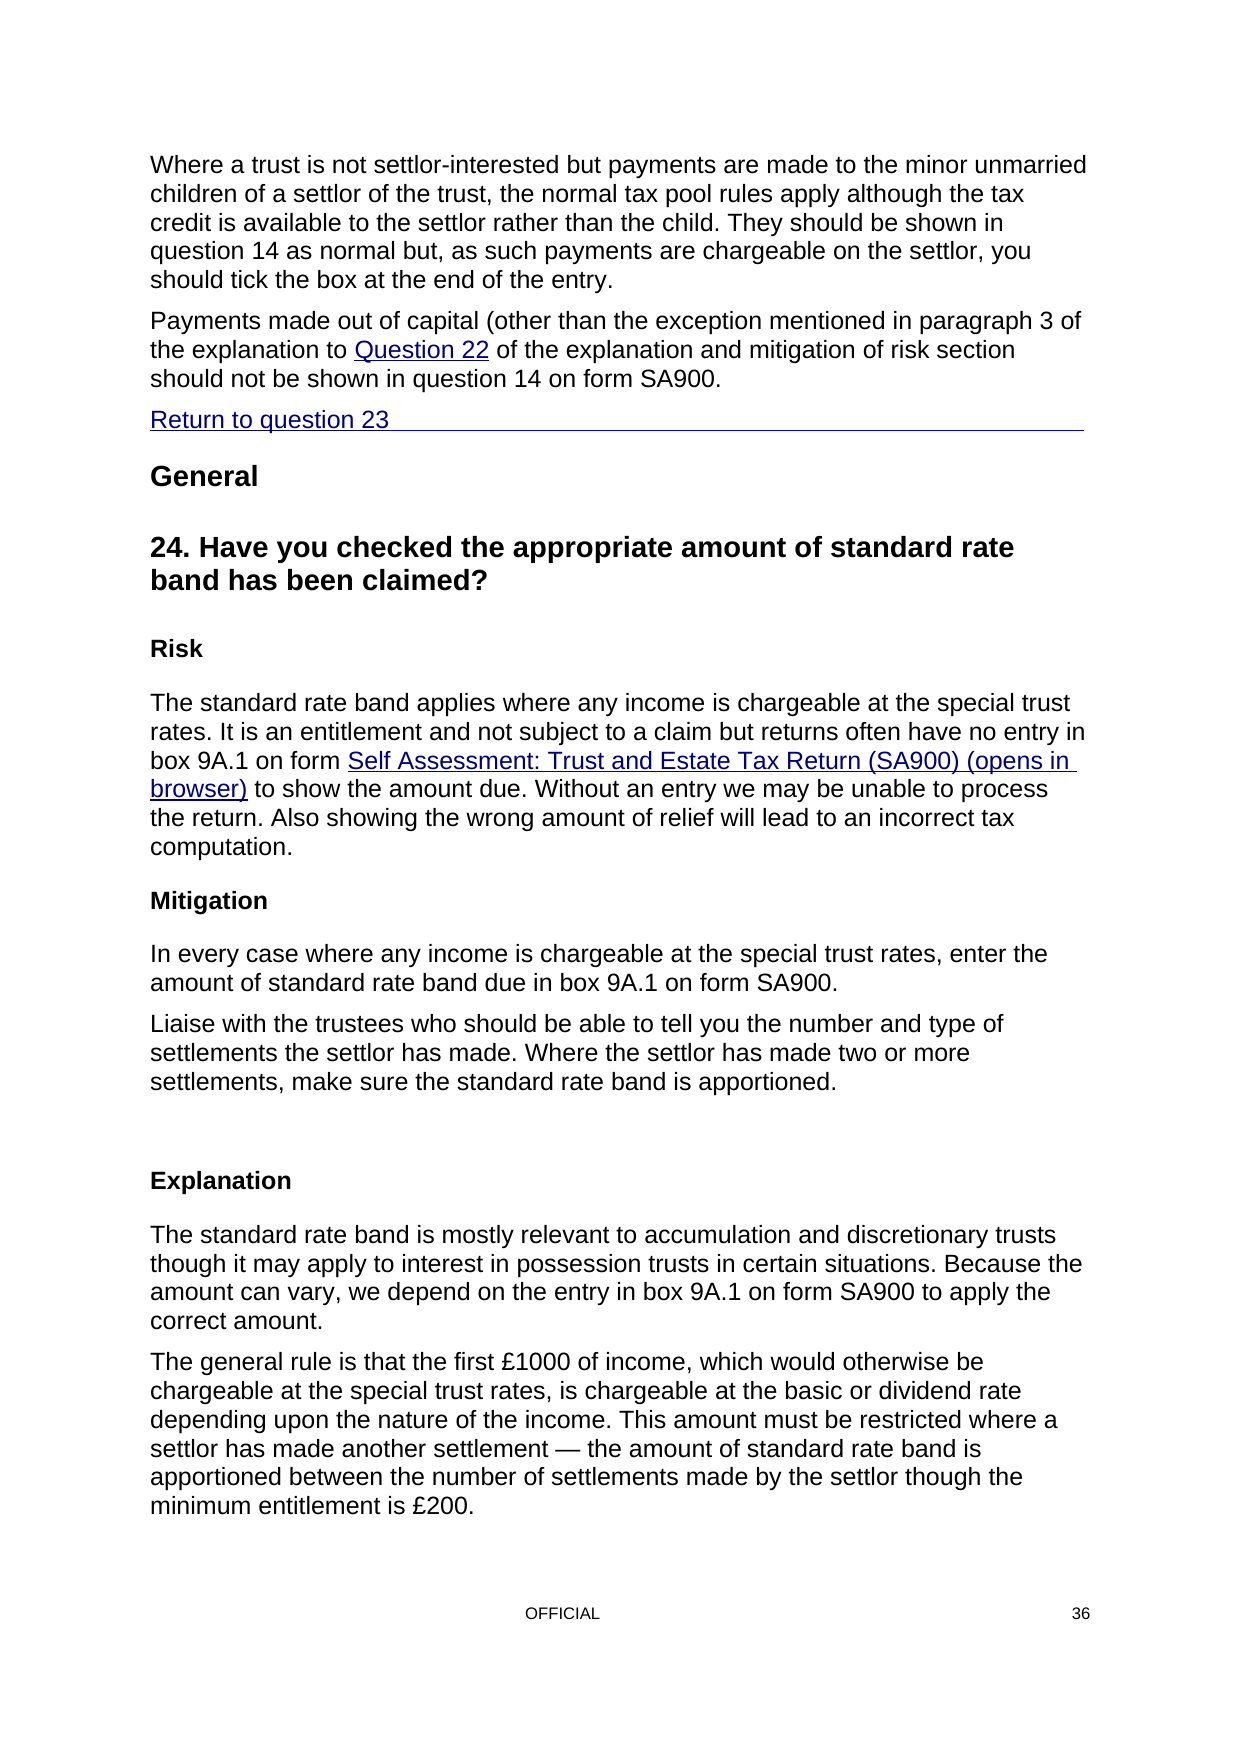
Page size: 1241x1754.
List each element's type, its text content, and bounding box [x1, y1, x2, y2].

text Payments made out of capital (other than the exception mentioned in paragraph 3 of the explanation to Question 22 of the explanation and mitigation of risk section should not be shown in question 14 on form SA900. [150, 306, 1090, 392]
subtitle General [150, 459, 1090, 492]
subtitle Risk [150, 634, 1090, 663]
text Where a trust is not settlor-interested but payments are made to the minor unmarried children of a settlor of the trust, the normal tax pool rules apply although the tax credit is available to the settlor rather than the child. They should be shown in question 14 as normal but, as such payments are chargeable on the settlor, you should tick the box at the end of the entry. [150, 150, 1090, 294]
subtitle Explanation [150, 1166, 1090, 1195]
text The standard rate band is mostly relevant to accumulation and discretionary trusts though it may apply to interest in possession trusts in certain situations. Because the amount can vary, we depend on the entry in box 9A.1 on form SA900 to apply the correct amount. [150, 1220, 1090, 1335]
text Liaise with the trustees who should be able to tell you the number and type of settlements the settlor has made. Where the settlor has made two or more settlements, make sure the standard rate band is apportioned. [150, 1009, 1090, 1096]
text The standard rate band applies where any income is chargeable at the special trust rates. It is an entitlement and not subject to a claim but returns often have no entry in box 9A.1 on form Self Assessment: Trust and Estate Tax Return (SA900) (opens in browser) to show the amount due. Without an entry we may be unable to process the return. Also showing the wrong amount of relief will lead to an incorrect tax computation. [150, 688, 1090, 861]
subtitle 24. Have you checked the appropriate amount of standard rate band has been claimed? [150, 530, 1090, 597]
text In every case where any income is chargeable at the special trust rates, enter the amount of standard rate band due in box 9A.1 on form SA900. [150, 939, 1090, 997]
text Return to question 23 [150, 405, 1090, 434]
text The general rule is that the first £1000 of income, which would otherwise be chargeable at the special trust rates, is chargeable at the basic or dividend rate depending upon the nature of the income. This amount must be restricted where a settlor has made another settlement — the amount of standard rate band is apportioned between the number of settlements made by the settlor though the minimum entitlement is £200. [150, 1347, 1090, 1520]
subtitle Mitigation [150, 886, 1090, 914]
